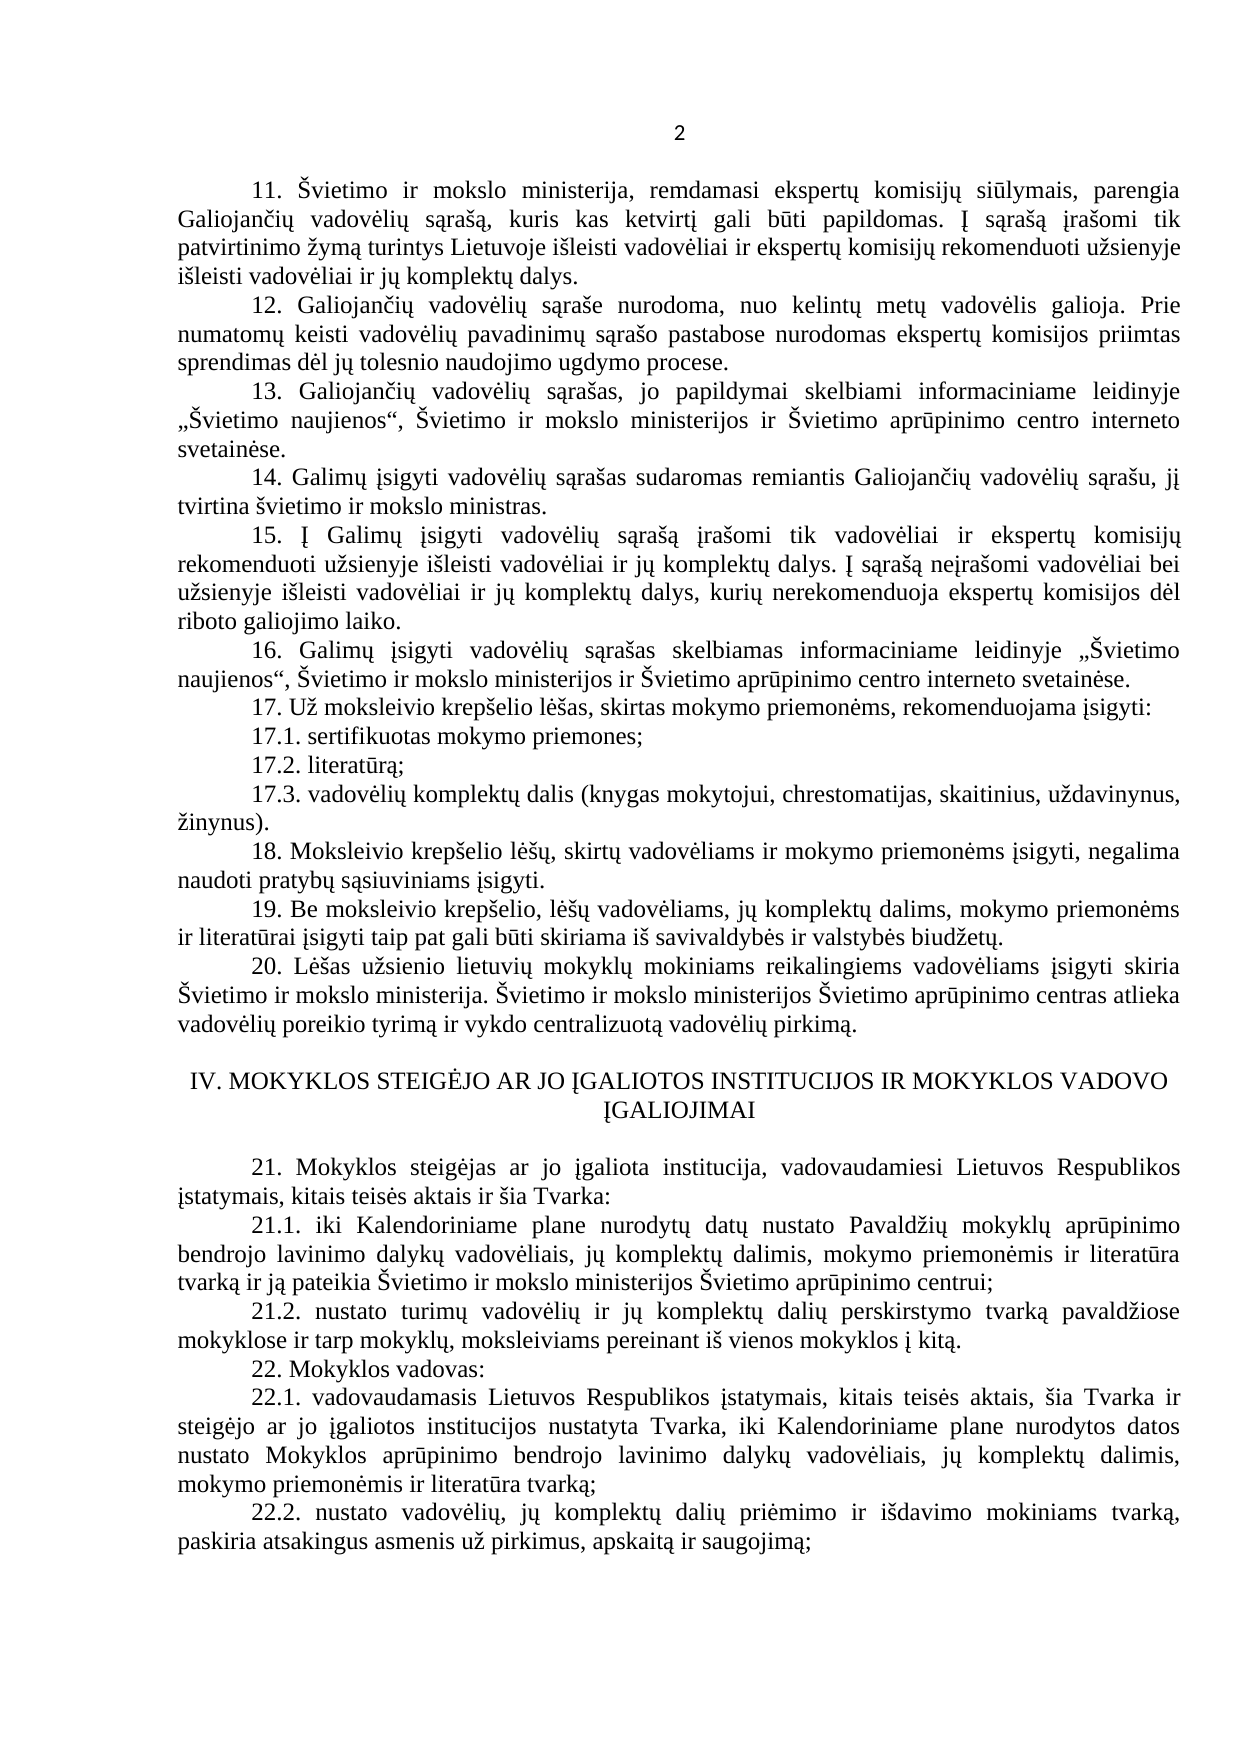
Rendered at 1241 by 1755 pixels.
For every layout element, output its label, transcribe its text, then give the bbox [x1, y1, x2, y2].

text 21.2. nustato turimų vadovėlių ir jų komplektų dalių perskirstymo tvarką pavaldžiose mokyklose ir tarp mokyklų, moksleiviams pereinant iš vienos mokyklos į kitą. [177, 1296, 1181, 1354]
text 15. Į Galimų įsigyti vadovėlių sąrašą įrašomi tik vadovėliai ir ekspertų komisijų rekomenduoti užsienyje išleisti vadovėliai ir jų komplektų dalys. Į sąrašą neįrašomi vadovėliai bei užsienyje išleisti vadovėliai ir jų komplektų dalys, kurių nerekomenduoja ekspertų komisijos dėl riboto galiojimo laiko. [177, 520, 1181, 635]
text 17.3. vadovėlių komplektų dalis (knygas mokytojui, chrestomatijas, skaitinius, uždavinynus, žinynus). [177, 779, 1181, 836]
text 19. Be moksleivio krepšelio, lėšų vadovėliams, jų komplektų dalims, mokymo priemonėms ir literatūrai įsigyti taip pat gali būti skiriama iš savivaldybės ir valstybės biudžetų. [177, 894, 1181, 951]
text 17.2. literatūrą; [177, 750, 1181, 779]
text 22.1. vadovaudamasis Lietuvos Respublikos įstatymais, kitais teisės aktais, šia Tvarka ir steigėjo ar jo įgaliotos institucijos nustatyta Tvarka, iki Kalendoriniame plane nurodytos datos nustato Mokyklos aprūpinimo bendrojo lavinimo dalykų vadovėliais, jų komplektų dalimis, mokymo priemonėmis ir literatūra tvarką; [177, 1382, 1181, 1497]
text IV. MOKYKLOS STEIGĖJO AR JO ĮGALIOTOS INSTITUCIJOS IR MOKYKLOS VADOVO ĮGALIOJIMAI [177, 1066, 1181, 1124]
text 21.1. iki Kalendoriniame plane nurodytų datų nustato Pavaldžių mokyklų aprūpinimo bendrojo lavinimo dalykų vadovėliais, jų komplektų dalimis, mokymo priemonėmis ir literatūra tvarką ir ją pateikia Švietimo ir mokslo ministerijos Švietimo aprūpinimo centrui; [177, 1210, 1181, 1296]
text 21. Mokyklos steigėjas ar jo įgaliota institucija, vadovaudamiesi Lietuvos Respublikos įstatymais, kitais teisės aktais ir šia Tvarka: [177, 1152, 1181, 1210]
text 16. Galimų įsigyti vadovėlių sąrašas skelbiamas informaciniame leidinyje „Švietimo naujienos“, Švietimo ir mokslo ministerijos ir Švietimo aprūpinimo centro interneto svetainėse. [177, 635, 1181, 692]
text 17. Už moksleivio krepšelio lėšas, skirtas mokymo priemonėms, rekomenduojama įsigyti: [177, 692, 1181, 721]
text 13. Galiojančių vadovėlių sąrašas, jo papildymai skelbiami informaciniame leidinyje „Švietimo naujienos“, Švietimo ir mokslo ministerijos ir Švietimo aprūpinimo centro interneto svetainėse. [177, 376, 1181, 462]
text 20. Lėšas užsienio lietuvių mokyklų mokiniams reikalingiems vadovėliams įsigyti skiria Švietimo ir mokslo ministerija. Švietimo ir mokslo ministerijos Švietimo aprūpinimo centras atlieka vadovėlių poreikio tyrimą ir vykdo centralizuotą vadovėlių pirkimą. [177, 951, 1181, 1037]
text 22. Mokyklos vadovas: [177, 1354, 1181, 1382]
text 14. Galimų įsigyti vadovėlių sąrašas sudaromas remiantis Galiojančių vadovėlių sąrašu, jį tvirtina švietimo ir mokslo ministras. [177, 462, 1181, 520]
text 17.1. sertifikuotas mokymo priemones; [177, 721, 1181, 750]
text 11. Švietimo ir mokslo ministerija, remdamasi ekspertų komisijų siūlymais, parengia Galiojančių vadovėlių sąrašą, kuris kas ketvirtį gali būti papildomas. Į sąrašą įrašomi tik patvirtinimo žymą turintys Lietuvoje išleisti vadovėliai ir ekspertų komisijų rekomenduoti užsienyje išleisti vadovėliai ir jų komplektų dalys. [177, 175, 1181, 290]
text 18. Moksleivio krepšelio lėšų, skirtų vadovėliams ir mokymo priemonėms įsigyti, negalima naudoti pratybų sąsiuviniams įsigyti. [177, 836, 1181, 894]
text 22.2. nustato vadovėlių, jų komplektų dalių priėmimo ir išdavimo mokiniams tvarką, paskiria atsakingus asmenis už pirkimus, apskaitą ir saugojimą; [177, 1497, 1181, 1555]
text 12. Galiojančių vadovėlių sąraše nurodoma, nuo kelintų metų vadovėlis galioja. Prie numatomų keisti vadovėlių pavadinimų sąrašo pastabose nurodomas ekspertų komisijos priimtas sprendimas dėl jų tolesnio naudojimo ugdymo procese. [177, 290, 1181, 376]
